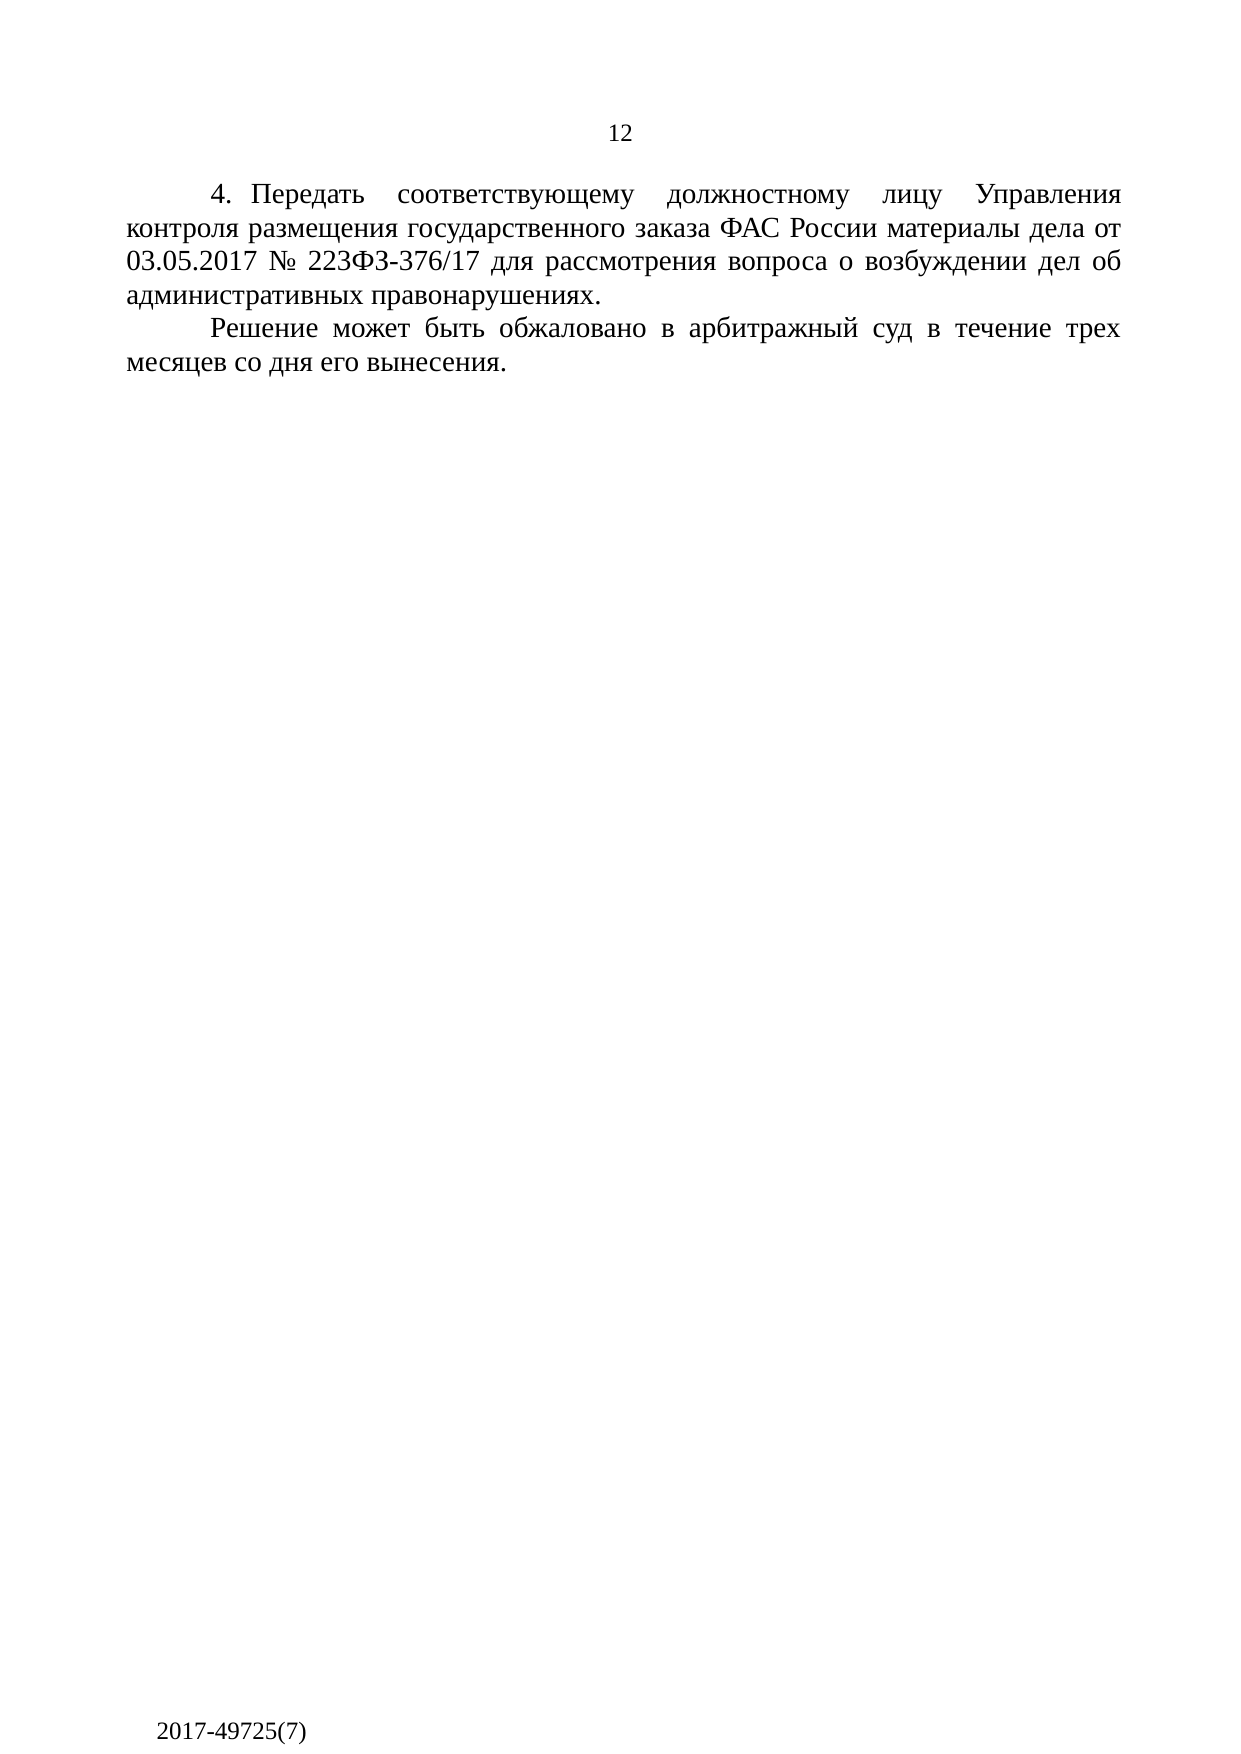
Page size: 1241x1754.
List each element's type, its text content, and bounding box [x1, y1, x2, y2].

text Решение может быть обжаловано в арбитражный суд в течение трех месяцев со дня его вынесения. [126, 311, 1122, 378]
list Передать соответствующему должностному лицу Управления контроля размещения государственного заказа ФАС России материалы дела от 03.05.2017 № 223ФЗ-376/17 для рассмотрения вопроса о возбуждении дел об административных правонарушениях. [126, 176, 1122, 311]
